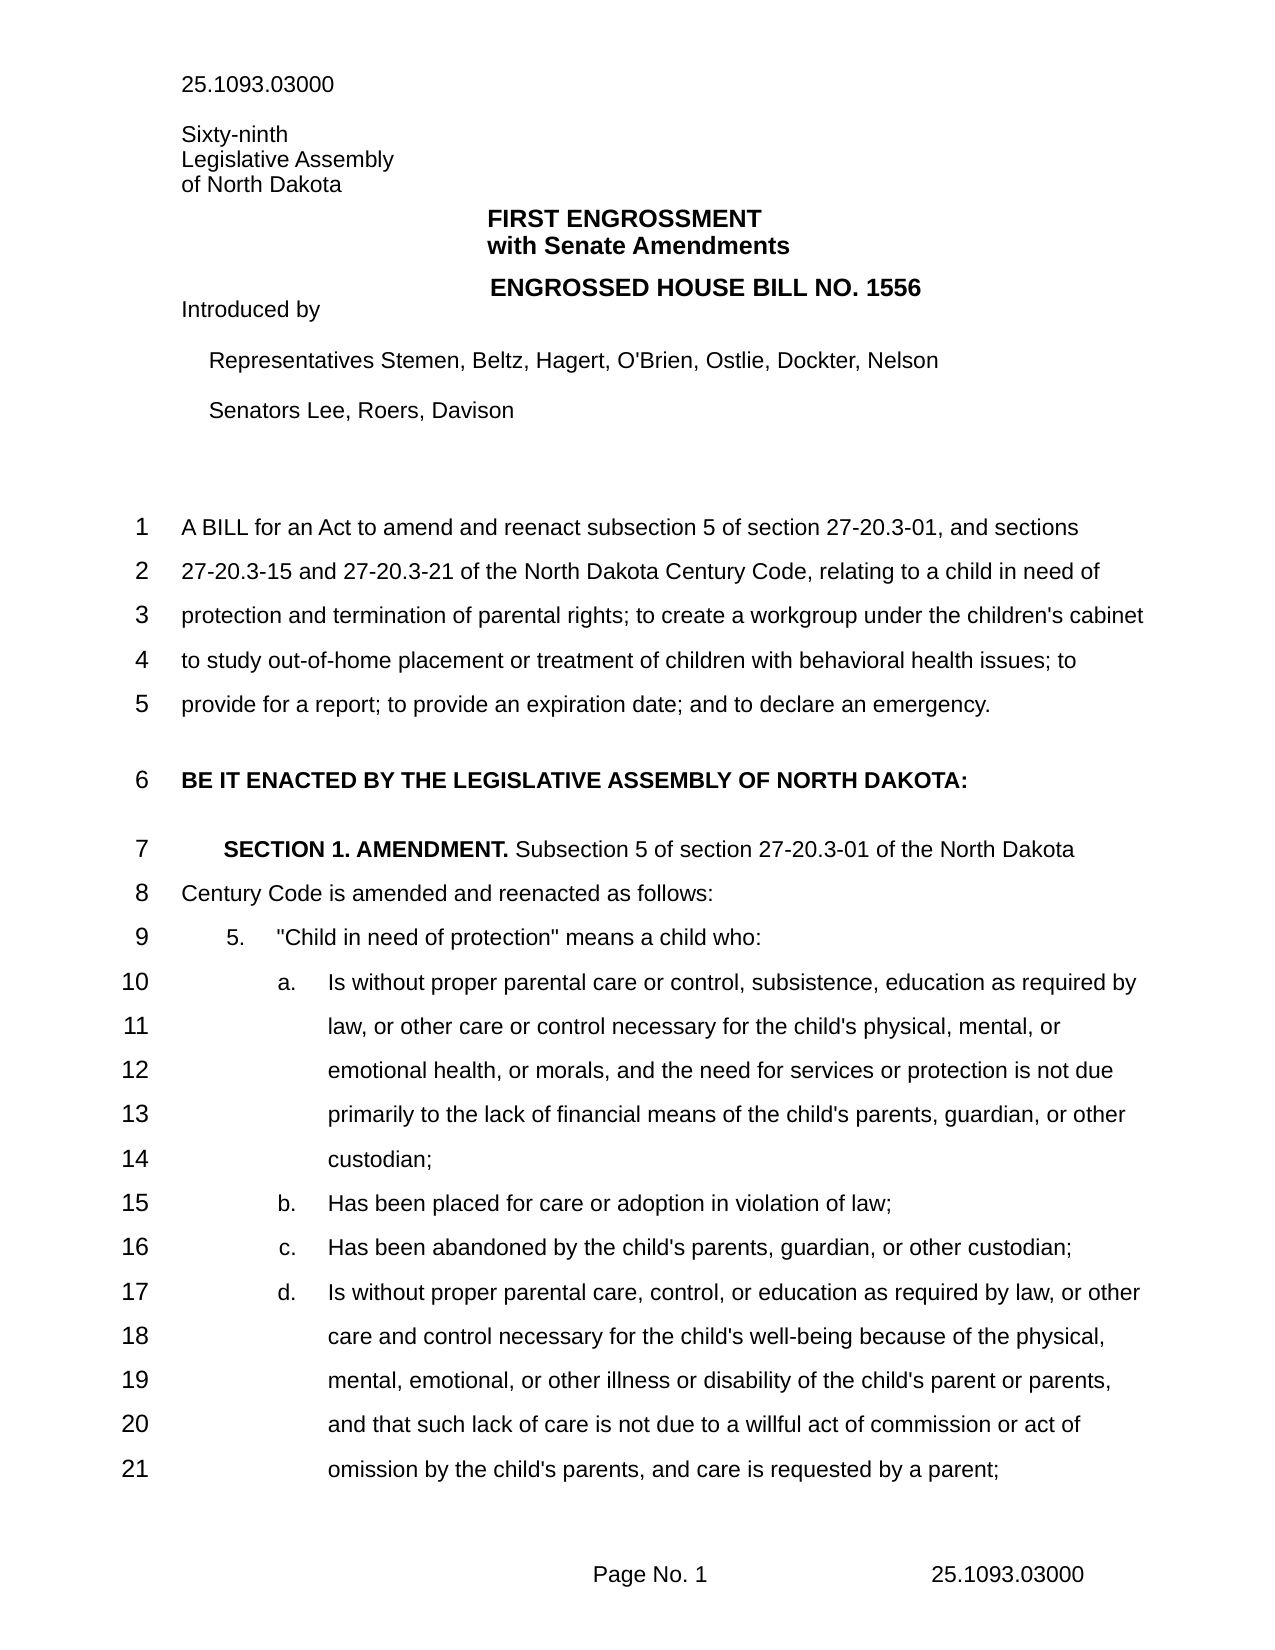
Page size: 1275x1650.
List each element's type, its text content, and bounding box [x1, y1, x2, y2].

text SECTION 1. AMENDMENT. Subsection 5 of section 27‑20.3‑01 of the North Dakota Century Code is amended and reenacted as follows: [181, 822, 1154, 910]
title with Senate Amendments [487, 233, 790, 260]
text BE IT ENACTED BY THE LEGISLATIVE ASSEMBLY OF NORTH DAKOTA: [181, 753, 1154, 797]
text Senators Lee, Roers, Davison [208, 400, 1154, 423]
text 25.1093.03000 [181, 73, 1154, 98]
title A BILL for an Act to amend and reenact subsection 5 of section 27‑20.3‑01, and sections 27‑20.3‑15 and 27‑20.3‑21 of the North Dakota Century Code, relating to a child in need of protection and termination of parental rights; to create a workgroup under the children's cabinet to study out‑of‑home placement or treatment of children with behavioral health issues; to provide for a report; to provide an expiration date; and to declare an emergency. [181, 500, 1154, 721]
text Representatives Stemen, Beltz, Hagert, O'Brien, Ostlie, Dockter, Nelson [208, 350, 1154, 373]
text d. Is without proper parental care, control, or education as required by law, or other care and control necessary for the child's well-being because of the physical, mental, emotional, or other illness or disability of the child's parent or parents, and that such lack of care is not due to a willful act of commission or act of omission by the child's parents, and care is requested by a parent; [181, 1264, 1154, 1486]
text 5. "Child in need of protection" means a child who: [181, 910, 1154, 955]
text of North Dakota [181, 173, 1154, 198]
text Legislative Assembly [181, 148, 1154, 173]
text Sixty-ninth [181, 123, 1154, 148]
title FIRST ENGROSSMENT [487, 206, 790, 233]
text b. Has been placed for care or adoption in violation of law; [181, 1176, 1154, 1220]
title ENGROSSED House BILL NO. 1556 [490, 272, 921, 301]
text c. Has been abandoned by the child's parents, guardian, or other custodian; [181, 1220, 1154, 1264]
text a. Is without proper parental care or control, subsistence, education as required by law, or other care or control necessary for the child's physical, mental, or emotional health, or morals, and the need for services or protection is not due primarily to the lack of financial means of the child's parents, guardian, or other custodian; [181, 955, 1154, 1176]
text Introduced by [181, 298, 1154, 323]
